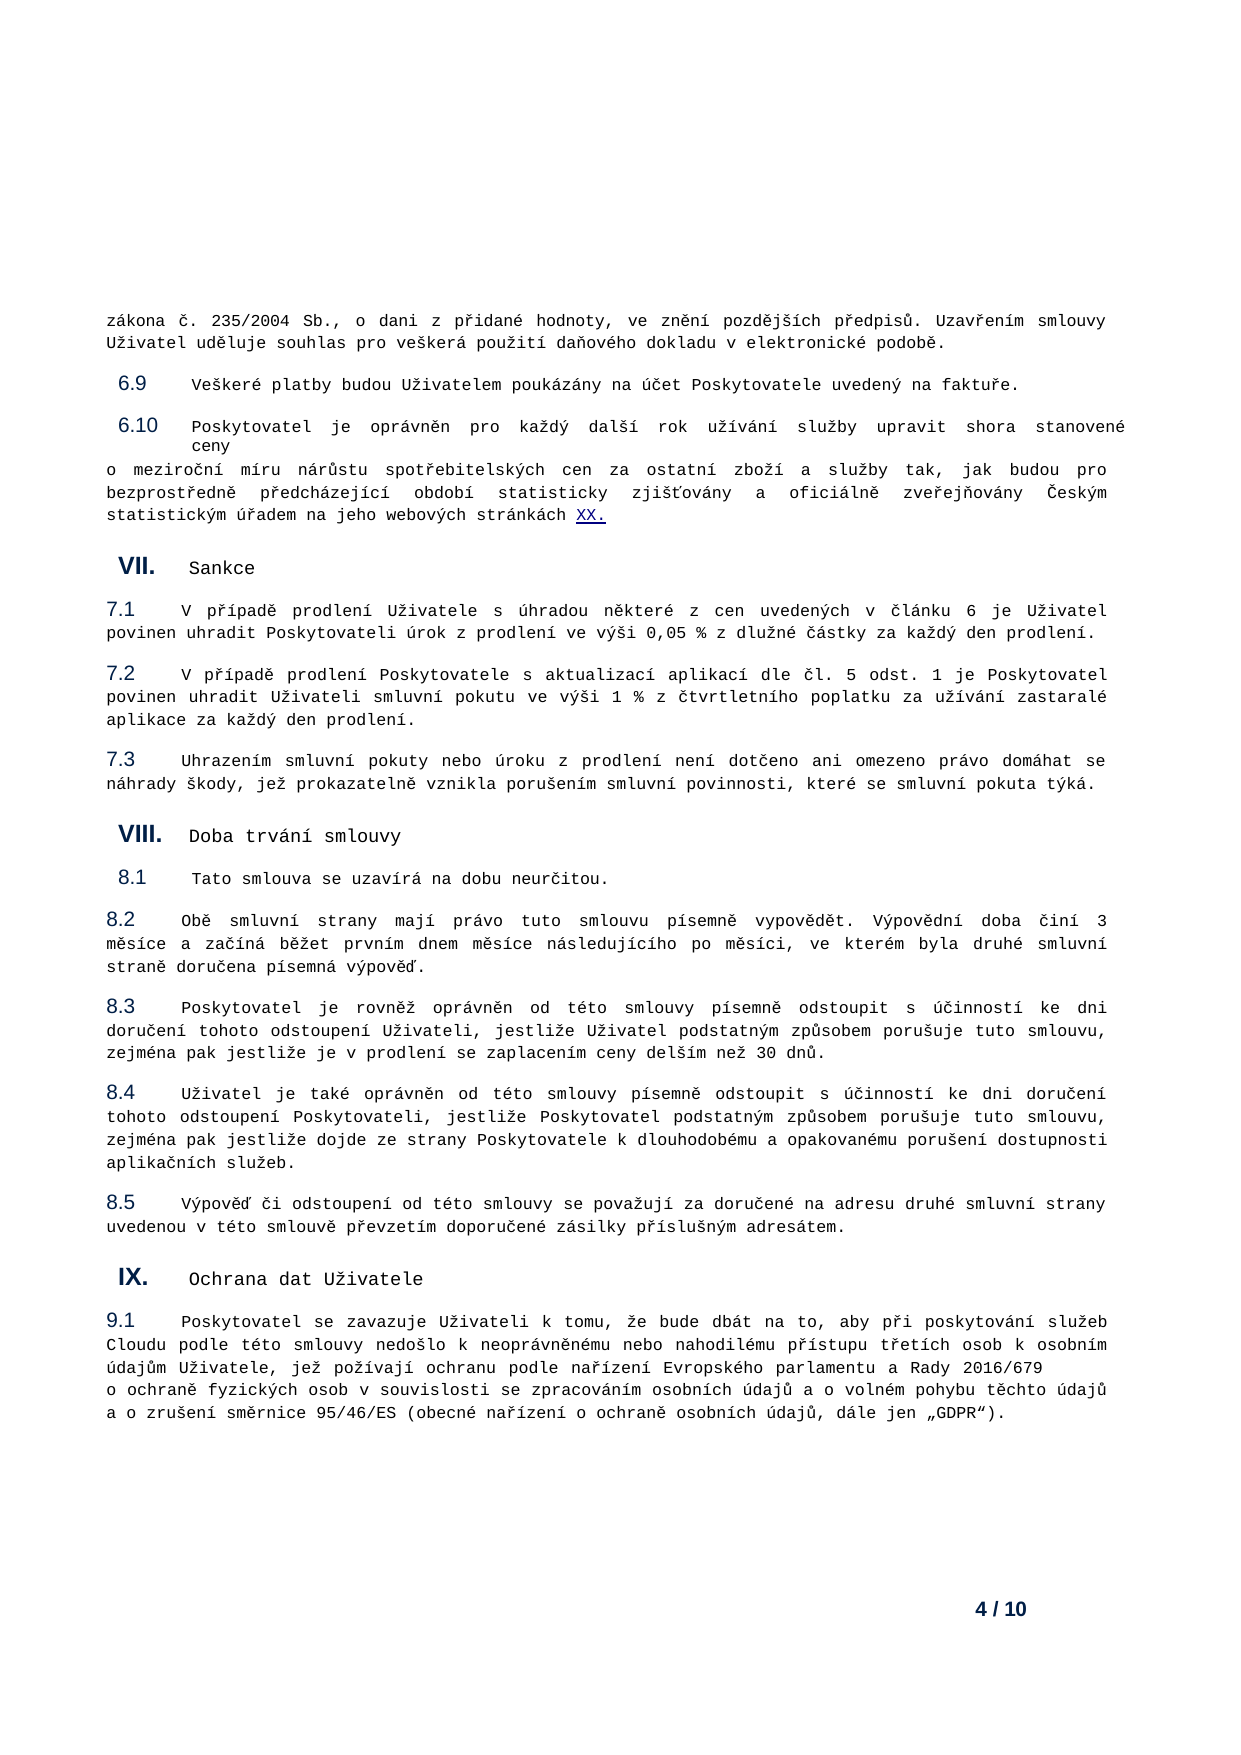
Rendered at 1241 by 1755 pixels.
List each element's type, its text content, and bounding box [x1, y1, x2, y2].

list V případě prodlení Uživatele s úhradou některé z cen uvedených v článku 6 je Uživatel povinen uhradit Poskytovateli úrok z prodlení ve výši 0,05 % z dlužné částky za každý den prodlení. [106, 596, 1107, 644]
list Sankce [118, 551, 1126, 580]
list Veškeré platby budou Uživatelem poukázány na účet Poskytovatele uvedený na faktuře. [118, 370, 1126, 395]
list Obě smluvní strany mají právo tuto smlouvu písemně vypovědět. Výpovědní doba činí 3 měsíce a začíná běžet prvním dnem měsíce následujícího po měsíci, ve kterém byla druhé smluvní straně doručena písemná výpověď. [106, 907, 1107, 977]
list Poskytovatel je oprávněn pro každý další rok užívání služby upravit shora stanovené ceny [118, 413, 1126, 456]
list Tato smlouva se uzavírá na dobu neurčitou. [118, 865, 1126, 890]
list Výpověď či odstoupení od této smlouvy se považují za doručené na adresu druhé smluvní strany uvedenou v této smlouvě převzetím doporučené zásilky příslušným adresátem. [106, 1189, 1106, 1237]
text zákona č. 235/2004 Sb., o dani z přidané hodnoty, ve znění pozdějších předpisů. Uzavřením smlouvy Uživatel uděluje souhlas pro veškerá použití daňového dokladu v elektronické podobě. [106, 312, 1107, 354]
list Doba trvání smlouvy [118, 819, 1126, 848]
text o ochraně fyzických osob v souvislosti se zpracováním osobních údajů a o volném pohybu těchto údajů a o zrušení směrnice 95/46/ES (obecné nařízení o ochraně osobních údajů, dále jen „GDPR“). [106, 1382, 1107, 1424]
list Uživatel je také oprávněn od této smlouvy písemně odstoupit s účinností ke dni doručení tohoto odstoupení Poskytovateli, jestliže Poskytovatel podstatným způsobem porušuje tuto smlouvu, zejména pak jestliže dojde ze strany Poskytovatele k dlouhodobému a opakovanému porušení dostupnosti aplikačních služeb. [106, 1080, 1108, 1173]
list Poskytovatel se zavazuje Uživateli k tomu, že bude dbát na to, aby při poskytování služeb Cloudu podle této smlouvy nedošlo k neoprávněnému nebo nahodilému přístupu třetích osob k osobním údajům Uživatele, jež požívají ochranu podle nařízení Evropského parlamentu a Rady 2016/679 [106, 1308, 1108, 1378]
text o meziroční míru nárůstu spotřebitelských cen za ostatní zboží a služby tak, jak budou pro bezprostředně předcházející období statisticky zjišťovány a oficiálně zveřejňovány Českým statistickým úřadem na jeho webových stránkách XX. [106, 461, 1108, 526]
list Uhrazením smluvní pokuty nebo úroku z prodlení není dotčeno ani omezeno právo domáhat se náhrady škody, jež prokazatelně vznikla porušením smluvní povinnosti, které se smluvní pokuta týká. [106, 747, 1107, 794]
list V případě prodlení Poskytovatele s aktualizací aplikací dle čl. 5 odst. 1 je Poskytovatel povinen uhradit Uživateli smluvní pokutu ve výši 1 % z čtvrtletního poplatku za užívání zastaralé aplikace za každý den prodlení. [106, 660, 1108, 731]
list Poskytovatel je rovněž oprávněn od této smlouvy písemně odstoupit s účinností ke dni doručení tohoto odstoupení Uživateli, jestliže Uživatel podstatným způsobem porušuje tuto smlouvu, zejména pak jestliže je v prodlení se zaplacením ceny delším než 30 dnů. [106, 994, 1107, 1064]
list Ochrana dat Uživatele [118, 1262, 1126, 1291]
